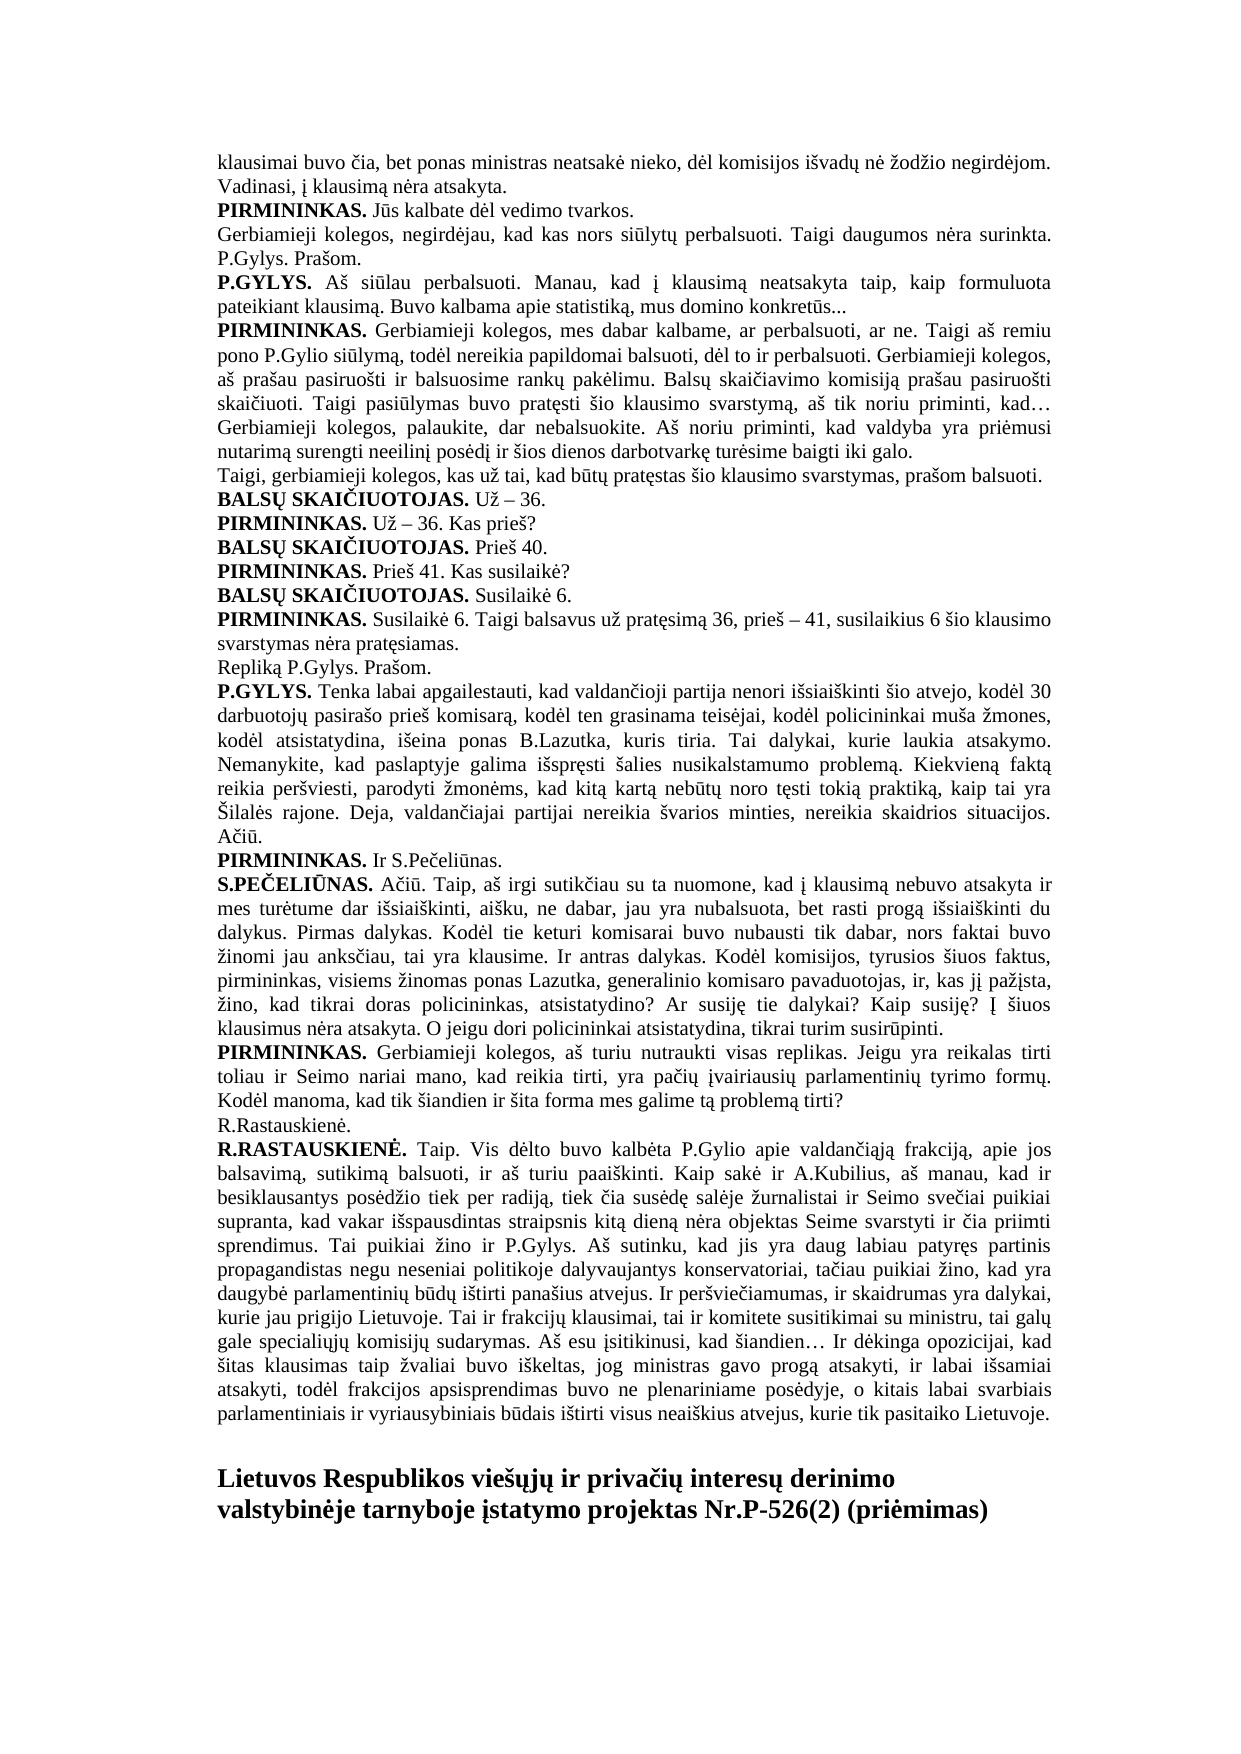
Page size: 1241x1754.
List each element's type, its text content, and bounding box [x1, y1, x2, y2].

text PIRMININKAS. Jūs kalbate dėl vedimo tvarkos. [217, 198, 1053, 222]
text PIRMININKAS. Gerbiamieji kolegos, mes dabar kalbame, ar perbalsuoti, ar ne. Taigi aš remiu pono P.Gylio siūlymą, todėl nereikia papildomai balsuoti, dėl to ir perbalsuoti. Gerbiamieji kolegos, aš prašau pasiruošti ir balsuosime rankų pakėlimu. Balsų skaičiavimo komisiją prašau pasiruošti skaičiuoti. Taigi pasiūlymas buvo pratęsti šio klausimo svarstymą, aš tik noriu priminti, kad… Gerbiamieji kolegos, palaukite, dar nebalsuokite. Aš noriu priminti, kad valdyba yra priėmusi nutarimą surengti neeilinį posėdį ir šios dienos darbotvarkę turėsime baigti iki galo. [217, 318, 1053, 463]
text Lietuvos Respublikos viešųjų ir privačių interesų derinimo valstybinėje tarnyboje įstatymo projektas Nr.P-526(2) (priėmimas) [217, 1462, 1023, 1524]
text BALSŲ SKAIČIUOTOJAS. Prieš 40. [217, 535, 1053, 559]
text Taigi, gerbiamieji kolegos, kas už tai, kad būtų pratęstas šio klausimo svarstymas, prašom balsuoti. [217, 463, 1053, 487]
text Repliką P.Gylys. Prašom. [217, 655, 1053, 679]
text PIRMININKAS. Susilaikė 6. Taigi balsavus už pratęsimą 36, prieš – 41, susilaikius 6 šio klausimo svarstymas nėra pratęsiamas. [217, 607, 1053, 655]
text S.PEČELIŪNAS. Ačiū. Taip, aš irgi sutikčiau su ta nuomone, kad į klausimą nebuvo atsakyta ir mes turėtume dar išsiaiškinti, aišku, ne dabar, jau yra nubalsuota, bet rasti progą išsiaiškinti du dalykus. Pirmas dalykas. Kodėl tie keturi komisarai buvo nubausti tik dabar, nors faktai buvo žinomi jau anksčiau, tai yra klausime. Ir antras dalykas. Kodėl komisijos, tyrusios šiuos faktus, pirmininkas, visiems žinomas ponas Lazutka, generalinio komisaro pavaduotojas, ir, kas jį pažįsta, žino, kad tikrai doras policininkas, atsistatydino? Ar susiję tie dalykai? Kaip susiję? Į šiuos klausimus nėra atsakyta. O jeigu dori policininkai atsistatydina, tikrai turim susirūpinti. [217, 872, 1053, 1040]
text P.GYLYS. Tenka labai apgailestauti, kad valdančioji partija nenori išsiaiškinti šio atvejo, kodėl 30 darbuotojų pasirašo prieš komisarą, kodėl ten grasinama teisėjai, kodėl policininkai muša žmones, kodėl atsistatydina, išeina ponas B.Lazutka, kuris tiria. Tai dalykai, kurie laukia atsakymo. Nemanykite, kad paslaptyje galima išspręsti šalies nusikalstamumo problemą. Kiekvieną faktą reikia peršviesti, parodyti žmonėms, kad kitą kartą nebūtų noro tęsti tokią praktiką, kaip tai yra Šilalės rajone. Deja, valdančiajai partijai nereikia švarios minties, nereikia skaidrios situacijos. Ačiū. [217, 679, 1053, 848]
text BALSŲ SKAIČIUOTOJAS. Už – 36. [217, 487, 1053, 511]
text BALSŲ SKAIČIUOTOJAS. Susilaikė 6. [217, 583, 1053, 607]
text R.RASTAUSKIENĖ. Taip. Vis dėlto buvo kalbėta P.Gylio apie valdančiąją frakciją, apie jos balsavimą, sutikimą balsuoti, ir aš turiu paaiškinti. Kaip sakė ir A.Kubilius, aš manau, kad ir besiklausantys posėdžio tiek per radiją, tiek čia susėdę salėje žurnalistai ir Seimo svečiai puikiai supranta, kad vakar išspausdintas straipsnis kitą dieną nėra objektas Seime svarstyti ir čia priimti sprendimus. Tai puikiai žino ir P.Gylys. Aš sutinku, kad jis yra daug labiau patyręs partinis propagandistas negu neseniai politikoje dalyvaujantys konservatoriai, tačiau puikiai žino, kad yra daugybė parlamentinių būdų ištirti panašius atvejus. Ir peršviečiamumas, ir skaidrumas yra dalykai, kurie jau prigijo Lietuvoje. Tai ir frakcijų klausimai, tai ir komitete susitikimai su ministru, tai galų gale specialiųjų komisijų sudarymas. Aš esu įsitikinusi, kad šiandien… Ir dėkinga opozicijai, kad šitas klausimas taip žvaliai buvo iškeltas, jog ministras gavo progą atsakyti, ir labai išsamiai atsakyti, todėl frakcijos apsisprendimas buvo ne plenariniame posėdyje, o kitais labai svarbiais parlamentiniais ir vyriausybiniais būdais ištirti visus neaiškius atvejus, kurie tik pasitaiko Lietuvoje. [217, 1137, 1053, 1425]
text Gerbiamieji kolegos, negirdėjau, kad kas nors siūlytų perbalsuoti. Taigi daugumos nėra surinkta. P.Gylys. Prašom. [217, 222, 1053, 270]
text klausimai buvo čia, bet ponas ministras neatsakė nieko, dėl komisijos išvadų nė žodžio negirdėjom. Vadinasi, į klausimą nėra atsakyta. [217, 150, 1053, 198]
text PIRMININKAS. Ir S.Pečeliūnas. [217, 848, 1053, 872]
text PIRMININKAS. Už – 36. Kas prieš? [217, 511, 1053, 535]
text PIRMININKAS. Gerbiamieji kolegos, aš turiu nutraukti visas replikas. Jeigu yra reikalas tirti toliau ir Seimo nariai mano, kad reikia tirti, yra pačių įvairiausių parlamentinių tyrimo formų. Kodėl manoma, kad tik šiandien ir šita forma mes galime tą problemą tirti? [217, 1040, 1053, 1112]
text P.GYLYS. Aš siūlau perbalsuoti. Manau, kad į klausimą neatsakyta taip, kaip formuluota pateikiant klausimą. Buvo kalbama apie statistiką, mus domino konkretūs... [217, 270, 1053, 318]
text PIRMININKAS. Prieš 41. Kas susilaikė? [217, 559, 1053, 583]
text R.Rastauskienė. [217, 1112, 1053, 1137]
